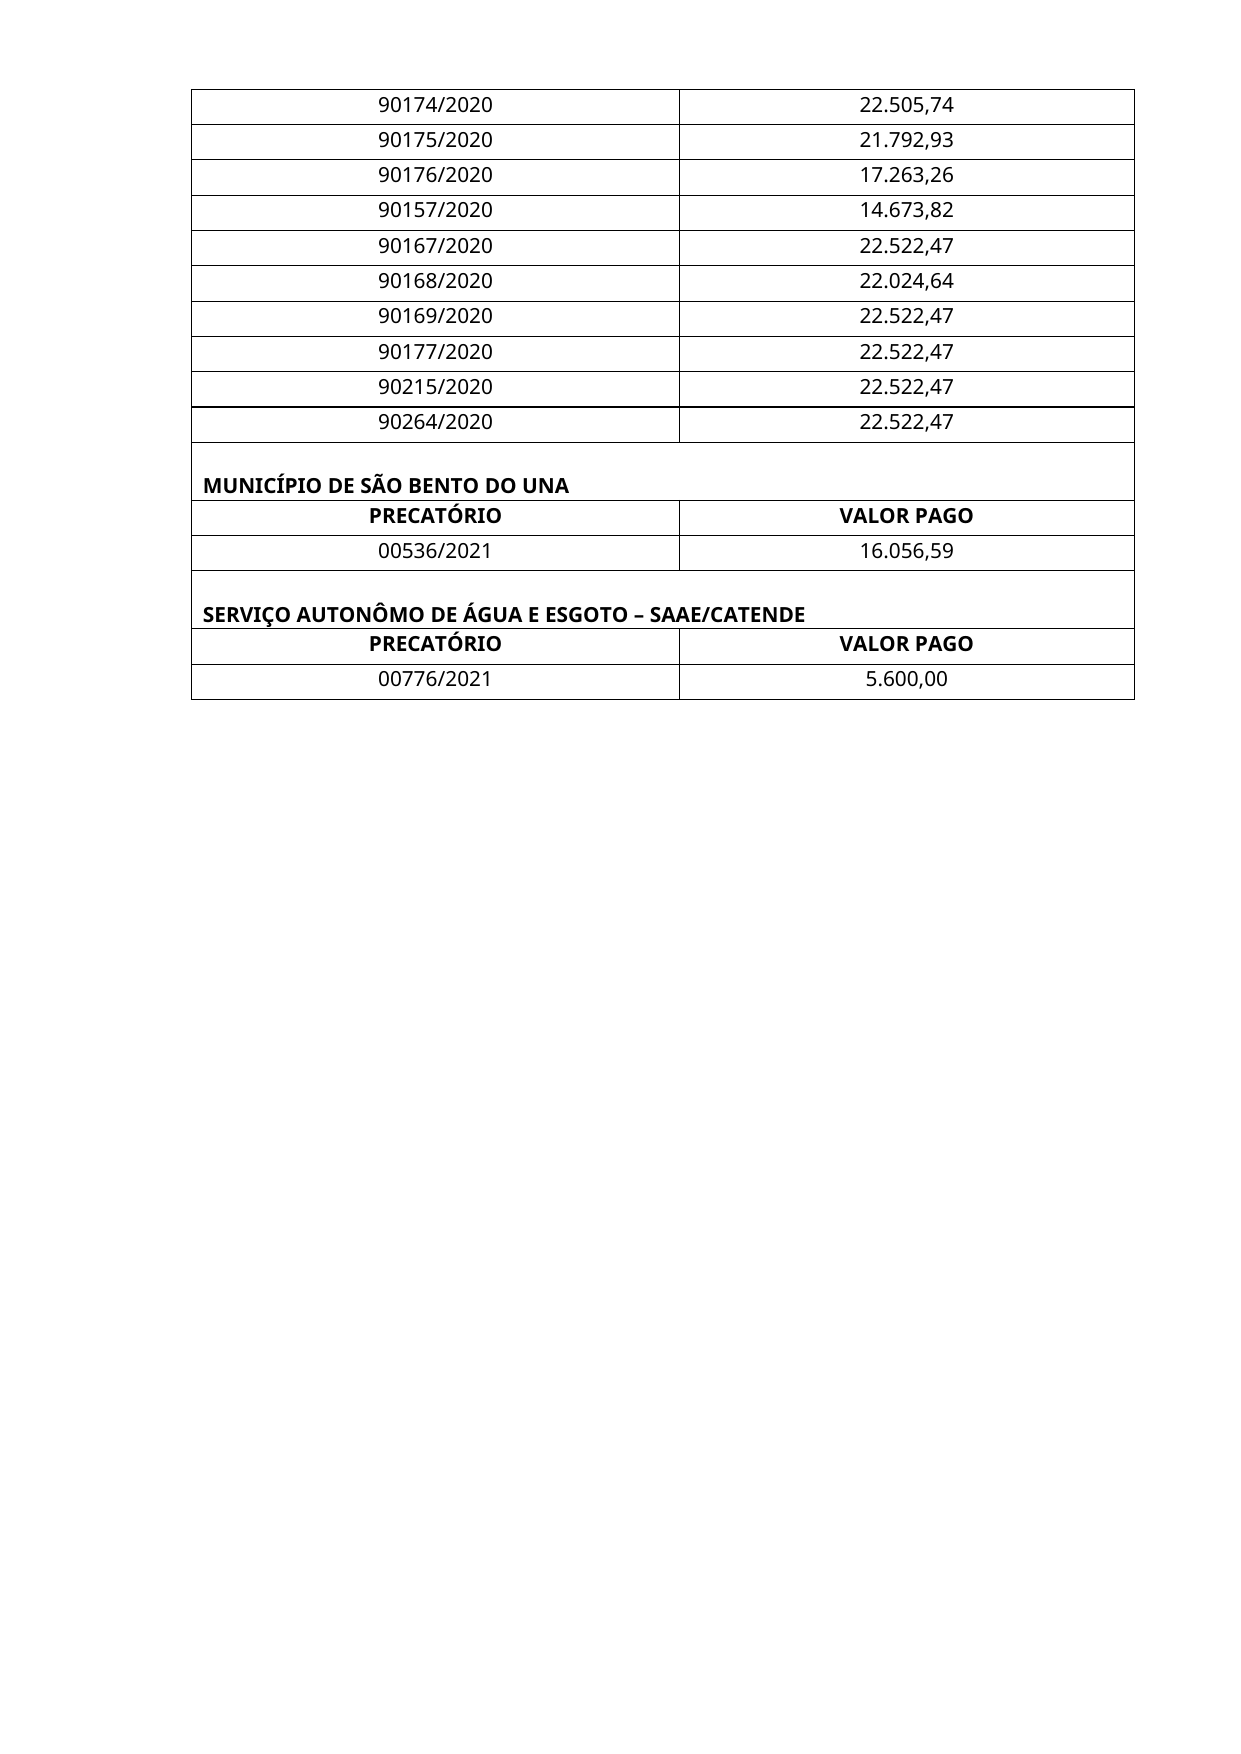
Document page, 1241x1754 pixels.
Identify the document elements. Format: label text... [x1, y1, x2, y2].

table_cell 22.522,47 [680, 231, 1134, 265]
table_cell VALOR PAGO [680, 629, 1134, 663]
table_cell 22.522,47 [680, 408, 1134, 442]
table_cell 22.522,47 [680, 372, 1134, 406]
table_cell 17.263,26 [680, 160, 1134, 194]
table_cell 00536/2021 [192, 536, 679, 570]
table_cell 90157/2020 [192, 196, 679, 230]
table_cell 5.600,00 [680, 665, 1134, 699]
table_cell 14.673,82 [680, 196, 1134, 230]
table_cell 00776/2021 [192, 665, 679, 699]
table_cell PRECATÓRIO [192, 501, 679, 535]
table_cell 90175/2020 [192, 125, 679, 159]
table_cell 22.522,47 [680, 337, 1134, 371]
table_cell 16.056,59 [680, 536, 1134, 570]
table_cell 21.792,93 [680, 125, 1134, 159]
table_cell 90215/2020 [192, 372, 679, 406]
table_cell 90169/2020 [192, 302, 679, 336]
table_cell 90167/2020 [192, 231, 679, 265]
table_cell 22.024,64 [680, 266, 1134, 301]
table_cell MUNICÍPIO DE SÃO BENTO DO UNA [192, 443, 1134, 500]
table_cell 90168/2020 [192, 266, 679, 301]
table_cell 90174/2020 [192, 90, 679, 124]
table_cell 90264/2020 [192, 408, 679, 442]
table_cell VALOR PAGO [680, 501, 1134, 535]
table_cell 90176/2020 [192, 160, 679, 194]
table_cell 22.522,47 [680, 302, 1134, 336]
table_cell 90177/2020 [192, 337, 679, 371]
table_cell SERVIÇO AUTONÔMO DE ÁGUA E ESGOTO – SAAE/CATENDE [192, 571, 1134, 628]
table_cell PRECATÓRIO [192, 629, 679, 663]
table_cell 22.505,74 [680, 90, 1134, 124]
